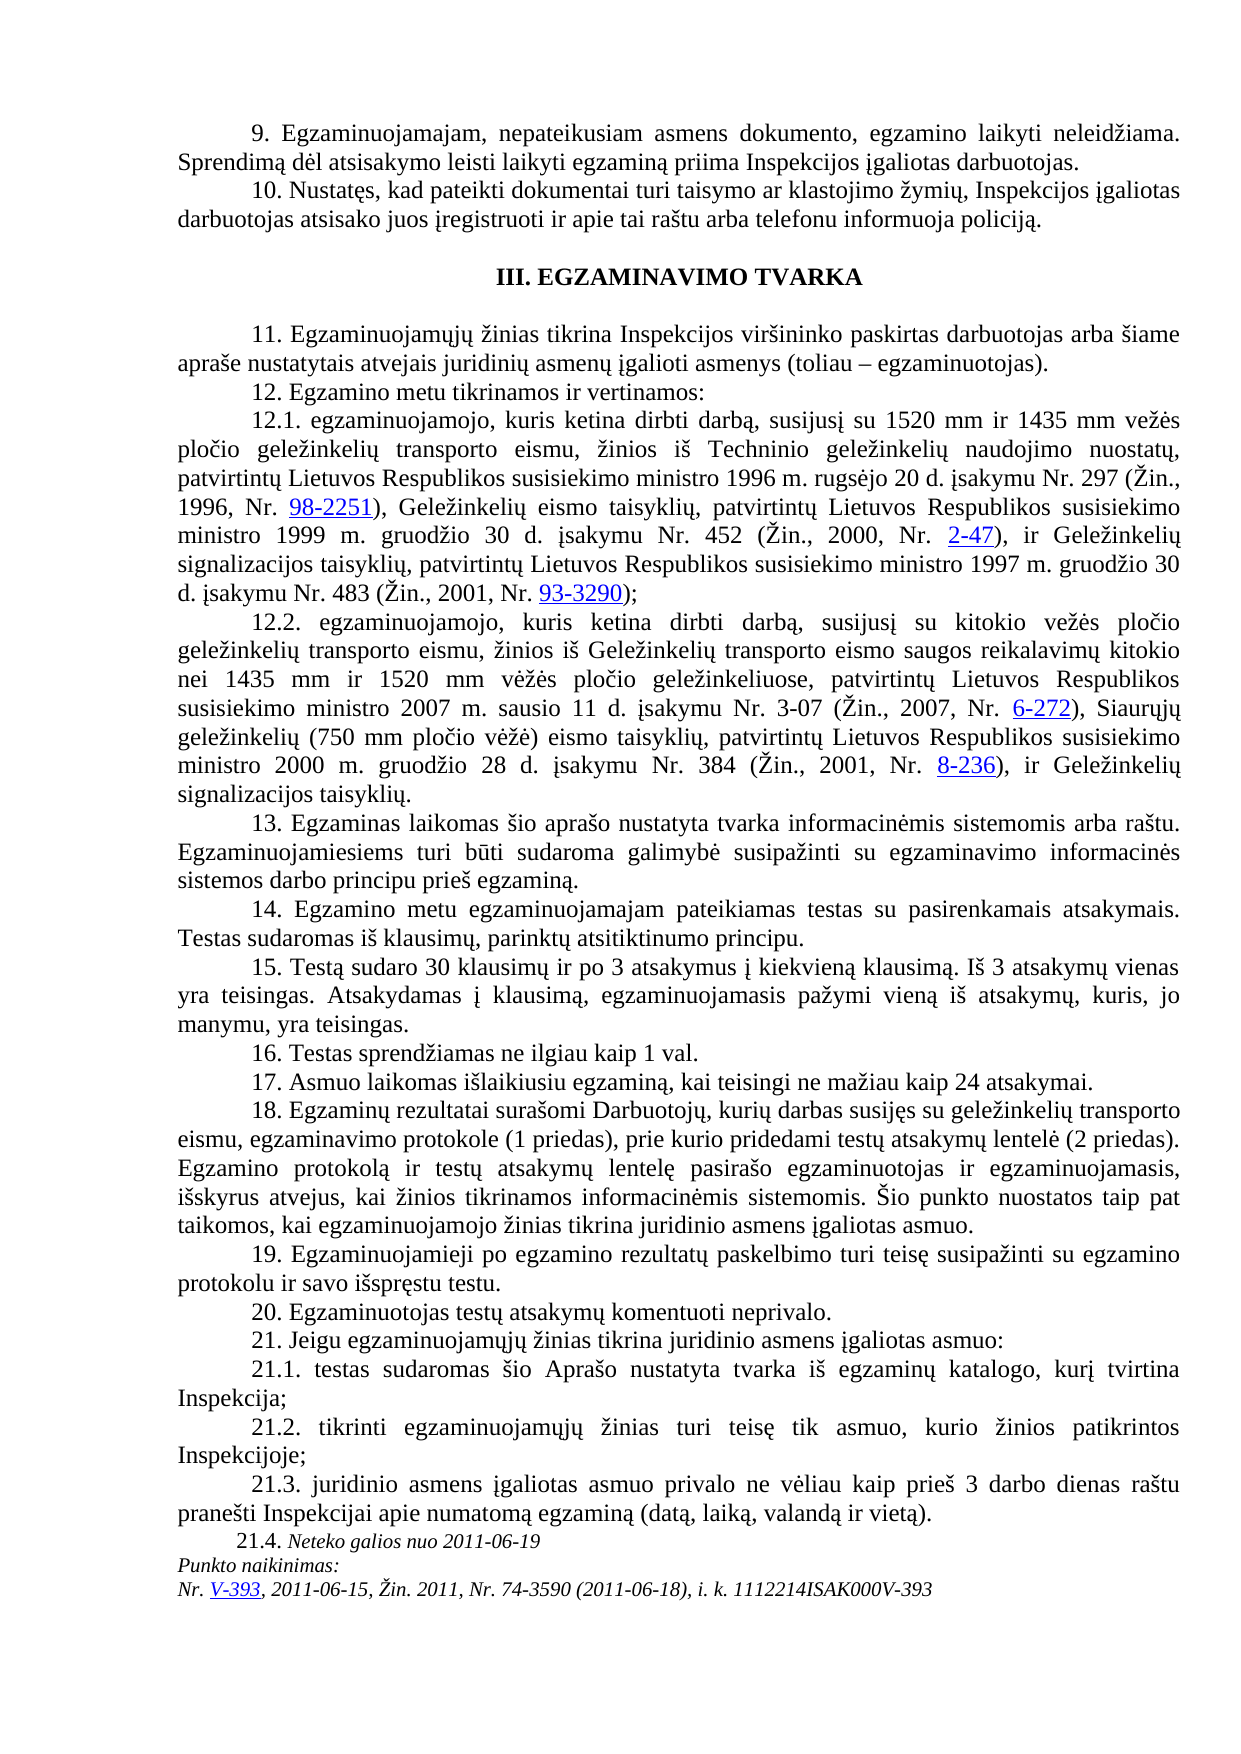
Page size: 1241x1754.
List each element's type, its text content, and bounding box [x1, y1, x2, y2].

text 21.4. Neteko galios nuo 2011-06-19 [177, 1527, 1181, 1553]
text 21.1. testas sudaromas šio Aprašo nustatyta tvarka iš egzaminų katalogo, kurį tvirtina Inspekcija; [177, 1354, 1181, 1412]
text 18. Egzaminų rezultatai surašomi Darbuotojų, kurių darbas susijęs su geležinkelių transporto eismu, egzaminavimo protokole (1 priedas), prie kurio pridedami testų atsakymų lentelė (2 priedas). Egzamino protokolą ir testų atsakymų lentelę pasirašo egzaminuotojas ir egzaminuojamasis, išskyrus atvejus, kai žinios tikrinamos informacinėmis sistemomis. Šio punkto nuostatos taip pat taikomos, kai egzaminuojamojo žinias tikrina juridinio asmens įgaliotas asmuo. [177, 1096, 1181, 1239]
text 21.3. juridinio asmens įgaliotas asmuo privalo ne vėliau kaip prieš 3 darbo dienas raštu pranešti Inspekcijai apie numatomą egzaminą (datą, laiką, valandą ir vietą). [177, 1469, 1181, 1527]
text 12.1. egzaminuojamojo, kuris ketina dirbti darbą, susijusį su 1520 mm ir 1435 mm vežės pločio geležinkelių transporto eismu, žinios iš Techninio geležinkelių naudojimo nuostatų, patvirtintų Lietuvos Respublikos susisiekimo ministro 1996 m. rugsėjo 20 d. įsakymu Nr. 297 (Žin., 1996, Nr. 98-2251), Geležinkelių eismo taisyklių, patvirtintų Lietuvos Respublikos susisiekimo ministro 1999 m. gruodžio 30 d. įsakymu Nr. 452 (Žin., 2000, Nr. 2-47), ir Geležinkelių signalizacijos taisyklių, patvirtintų Lietuvos Respublikos susisiekimo ministro 1997 m. gruodžio 30 d. įsakymu Nr. 483 (Žin., 2001, Nr. 93-3290); [177, 406, 1181, 607]
text 12.2. egzaminuojamojo, kuris ketina dirbti darbą, susijusį su kitokio vežės pločio geležinkelių transporto eismu, žinios iš Geležinkelių transporto eismo saugos reikalavimų kitokio nei 1435 mm ir 1520 mm vėžės pločio geležinkeliuose, patvirtintų Lietuvos Respublikos susisiekimo ministro 2007 m. sausio 11 d. įsakymu Nr. 3-07 (Žin., 2007, Nr. 6-272), Siaurųjų geležinkelių (750 mm pločio vėžė) eismo taisyklių, patvirtintų Lietuvos Respublikos susisiekimo ministro 2000 m. gruodžio 28 d. įsakymu Nr. 384 (Žin., 2001, Nr. 8-236), ir Geležinkelių signalizacijos taisyklių. [177, 607, 1181, 808]
text 13. Egzaminas laikomas šio aprašo nustatyta tvarka informacinėmis sistemomis arba raštu. Egzaminuojamiesiems turi būti sudaroma galimybė susipažinti su egzaminavimo informacinės sistemos darbo principu prieš egzaminą. [177, 808, 1181, 894]
text 11. Egzaminuojamųjų žinias tikrina Inspekcijos viršininko paskirtas darbuotojas arba šiame apraše nustatytais atvejais juridinių asmenų įgalioti asmenys (toliau – egzaminuotojas). [177, 319, 1181, 377]
text Punkto naikinimas: [177, 1553, 1181, 1577]
text 16. Testas sprendžiamas ne ilgiau kaip 1 val. [177, 1038, 1181, 1067]
text III. EGZAMINAVIMO TVARKA [177, 262, 1181, 291]
text 12. Egzamino metu tikrinamos ir vertinamos: [177, 377, 1181, 406]
text 15. Testą sudaro 30 klausimų ir po 3 atsakymus į kiekvieną klausimą. Iš 3 atsakymų vienas yra teisingas. Atsakydamas į klausimą, egzaminuojamasis pažymi vieną iš atsakymų, kuris, jo manymu, yra teisingas. [177, 952, 1181, 1038]
text 21.2. tikrinti egzaminuojamųjų žinias turi teisę tik asmuo, kurio žinios patikrintos Inspekcijoje; [177, 1412, 1181, 1469]
text 21. Jeigu egzaminuojamųjų žinias tikrina juridinio asmens įgaliotas asmuo: [177, 1326, 1181, 1354]
text 9. Egzaminuojamajam, nepateikusiam asmens dokumento, egzamino laikyti neleidžiama. Sprendimą dėl atsisakymo leisti laikyti egzaminą priima Inspekcijos įgaliotas darbuotojas. [177, 118, 1181, 176]
text 20. Egzaminuotojas testų atsakymų komentuoti neprivalo. [177, 1297, 1181, 1326]
text 19. Egzaminuojamieji po egzamino rezultatų paskelbimo turi teisę susipažinti su egzamino protokolu ir savo išspręstu testu. [177, 1239, 1181, 1297]
text Nr. V-393, 2011-06-15, Žin. 2011, Nr. 74-3590 (2011-06-18), i. k. 1112214ISAK000V-393 [177, 1577, 1181, 1601]
text 17. Asmuo laikomas išlaikiusiu egzaminą, kai teisingi ne mažiau kaip 24 atsakymai. [177, 1067, 1181, 1096]
text 14. Egzamino metu egzaminuojamajam pateikiamas testas su pasirenkamais atsakymais. Testas sudaromas iš klausimų, parinktų atsitiktinumo principu. [177, 894, 1181, 952]
text 10. Nustatęs, kad pateikti dokumentai turi taisymo ar klastojimo žymių, Inspekcijos įgaliotas darbuotojas atsisako juos įregistruoti ir apie tai raštu arba telefonu informuoja policiją. [177, 176, 1181, 233]
